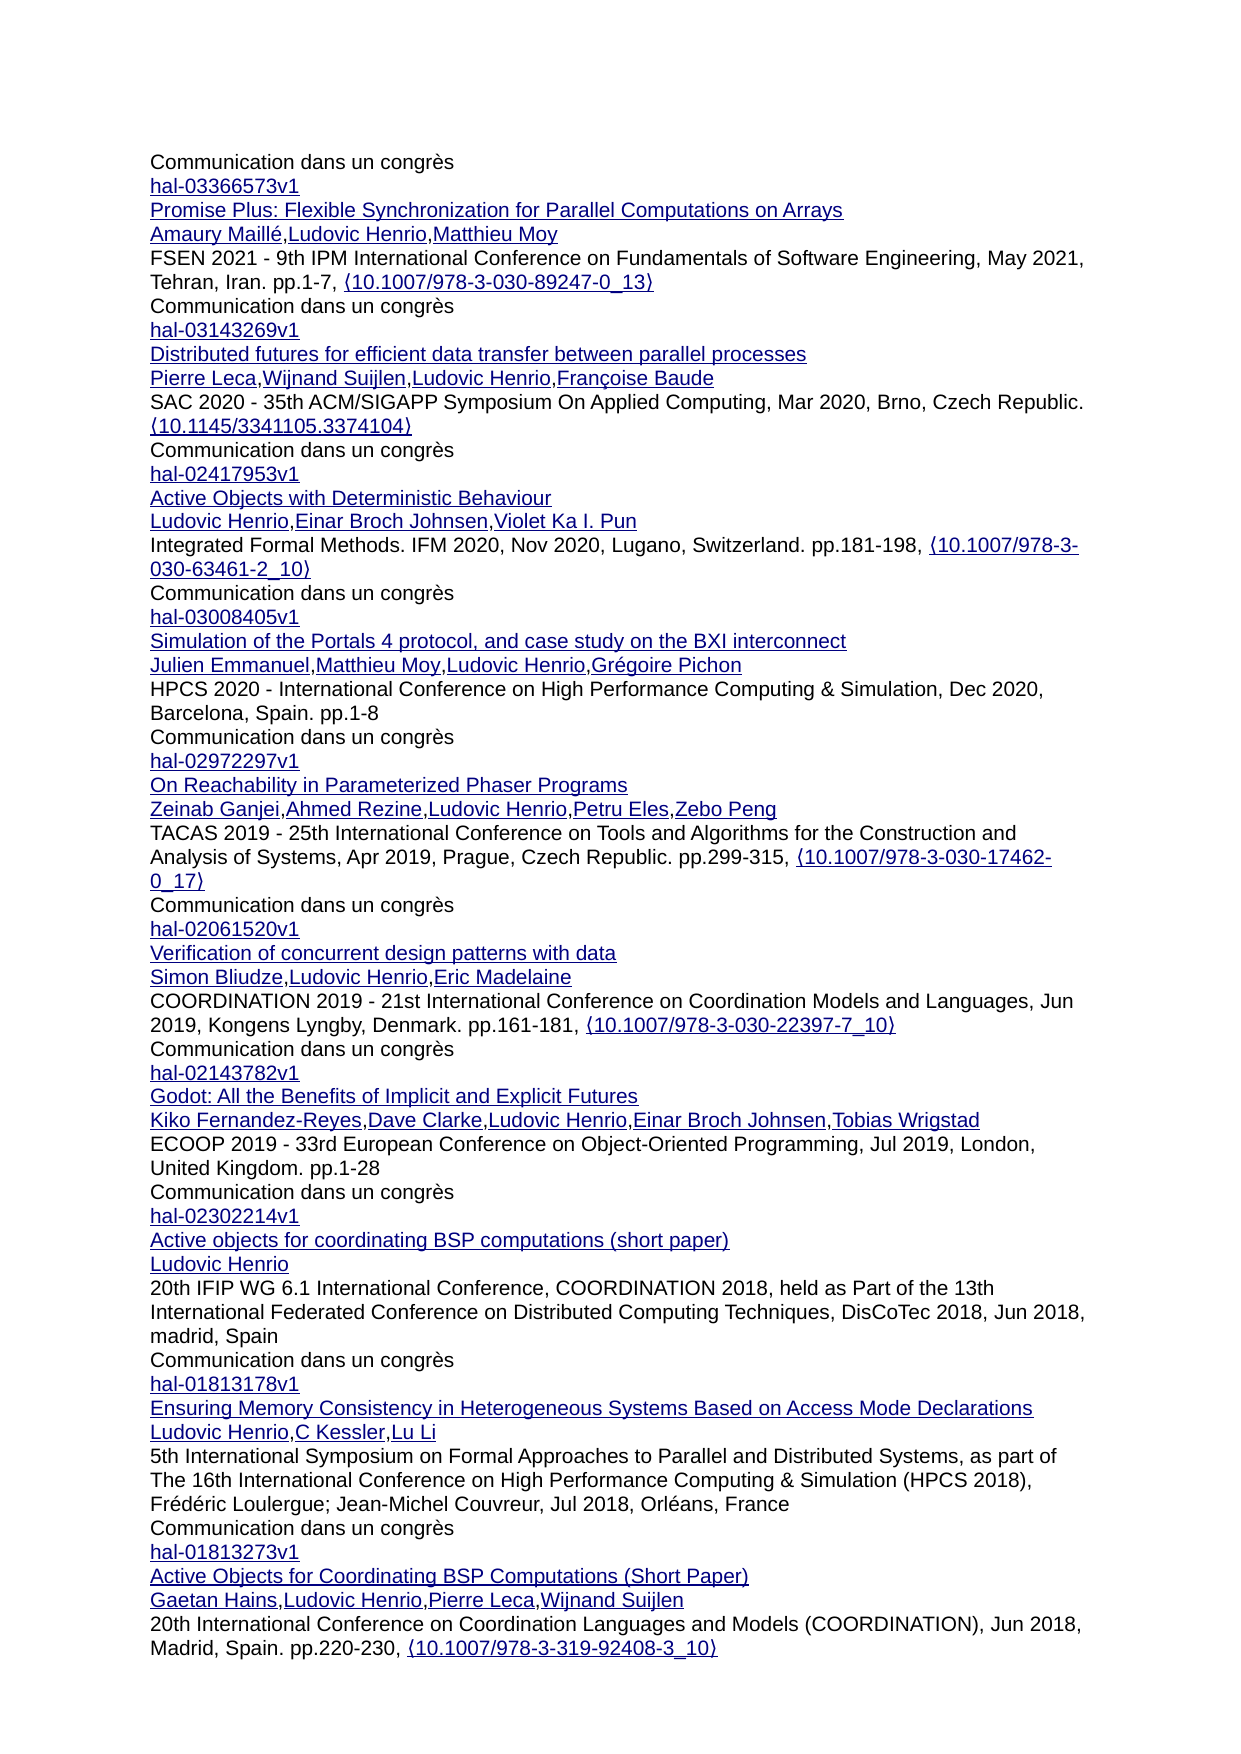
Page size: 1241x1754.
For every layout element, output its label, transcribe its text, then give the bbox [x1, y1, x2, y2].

table_cell Verification of concurrent design patterns with data Simon Bliudze,Ludovic Henrio,Eric Madelaine COORDINATION 2019 - 21st International Conference on Coordination Models and Languages, Jun 2019, Kongens Lyngby, Denmark. pp.161-181, ⟨10.1007/978-3-030-22397-7_10⟩ Communication dans un congrès hal-02143782v1 [150, 941, 1090, 1084]
table_cell Active objects for coordinating BSP computations (short paper) Ludovic Henrio 20th IFIP WG 6.1 International Conference, COORDINATION 2018, held as Part of the 13th International Federated Conference on Distributed Computing Techniques, DisCoTec 2018, Jun 2018, madrid, Spain Communication dans un congrès hal-01813178v1 [150, 1228, 1090, 1396]
table_cell Active Objects with Deterministic Behaviour Ludovic Henrio,Einar Broch Johnsen,Violet Ka I. Pun Integrated Formal Methods. IFM 2020, Nov 2020, Lugano, Switzerland. pp.181-198, ⟨10.1007/978-3-030-63461-2_10⟩ Communication dans un congrès hal-03008405v1 [150, 485, 1090, 629]
table_cell On Reachability in Parameterized Phaser Programs Zeinab Ganjei,Ahmed Rezine,Ludovic Henrio,Petru Eles,Zebo Peng TACAS 2019 - 25th International Conference on Tools and Algorithms for the Construction and Analysis of Systems, Apr 2019, Prague, Czech Republic. pp.299-315, ⟨10.1007/978-3-030-17462-0_17⟩ Communication dans un congrès hal-02061520v1 [150, 773, 1090, 941]
table_cell Distributed futures for efficient data transfer between parallel processes Pierre Leca,Wijnand Suijlen,Ludovic Henrio,Françoise Baude SAC 2020 - 35th ACM/SIGAPP Symposium On Applied Computing, Mar 2020, Brno, Czech Republic. ⟨10.1145/3341105.3374104⟩ Communication dans un congrès hal-02417953v1 [150, 342, 1090, 485]
table_cell Ensuring Memory Consistency in Heterogeneous Systems Based on Access Mode Declarations Ludovic Henrio,C Kessler,Lu Li 5th International Symposium on Formal Approaches to Parallel and Distributed Systems, as part of The 16th International Conference on High Performance Computing & Simulation (HPCS 2018), Frédéric Loulergue; Jean-Michel Couvreur, Jul 2018, Orléans, France Communication dans un congrès hal-01813273v1 [150, 1396, 1090, 1563]
table_cell Promise Plus: Flexible Synchronization for Parallel Computations on Arrays Amaury Maillé,Ludovic Henrio,Matthieu Moy FSEN 2021 - 9th IPM International Conference on Fundamentals of Software Engineering, May 2021, Tehran, Iran. pp.1-7, ⟨10.1007/978-3-030-89247-0_13⟩ Communication dans un congrès hal-03143269v1 [150, 198, 1090, 342]
table_cell Godot: All the Benefits of Implicit and Explicit Futures Kiko Fernandez-Reyes,Dave Clarke,Ludovic Henrio,Einar Broch Johnsen,Tobias Wrigstad ECOOP 2019 - 33rd European Conference on Object-Oriented Programming, Jul 2019, London, United Kingdom. pp.1-28 Communication dans un congrès hal-02302214v1 [150, 1084, 1090, 1228]
table_cell Simulation of the Portals 4 protocol, and case study on the BXI interconnect Julien Emmanuel,Matthieu Moy,Ludovic Henrio,Grégoire Pichon HPCS 2020 - International Conference on High Performance Computing & Simulation, Dec 2020, Barcelona, Spain. pp.1-8 Communication dans un congrès hal-02972297v1 [150, 629, 1090, 773]
table_cell Communication dans un congrès hal-03366573v1 [150, 150, 1090, 198]
table_cell Active Objects for Coordinating BSP Computations (Short Paper) Gaetan Hains,Ludovic Henrio,Pierre Leca,Wijnand Suijlen 20th International Conference on Coordination Languages and Models (COORDINATION), Jun 2018, Madrid, Spain. pp.220-230, ⟨10.1007/978-3-319-92408-3_10⟩ [150, 1564, 1090, 1659]
